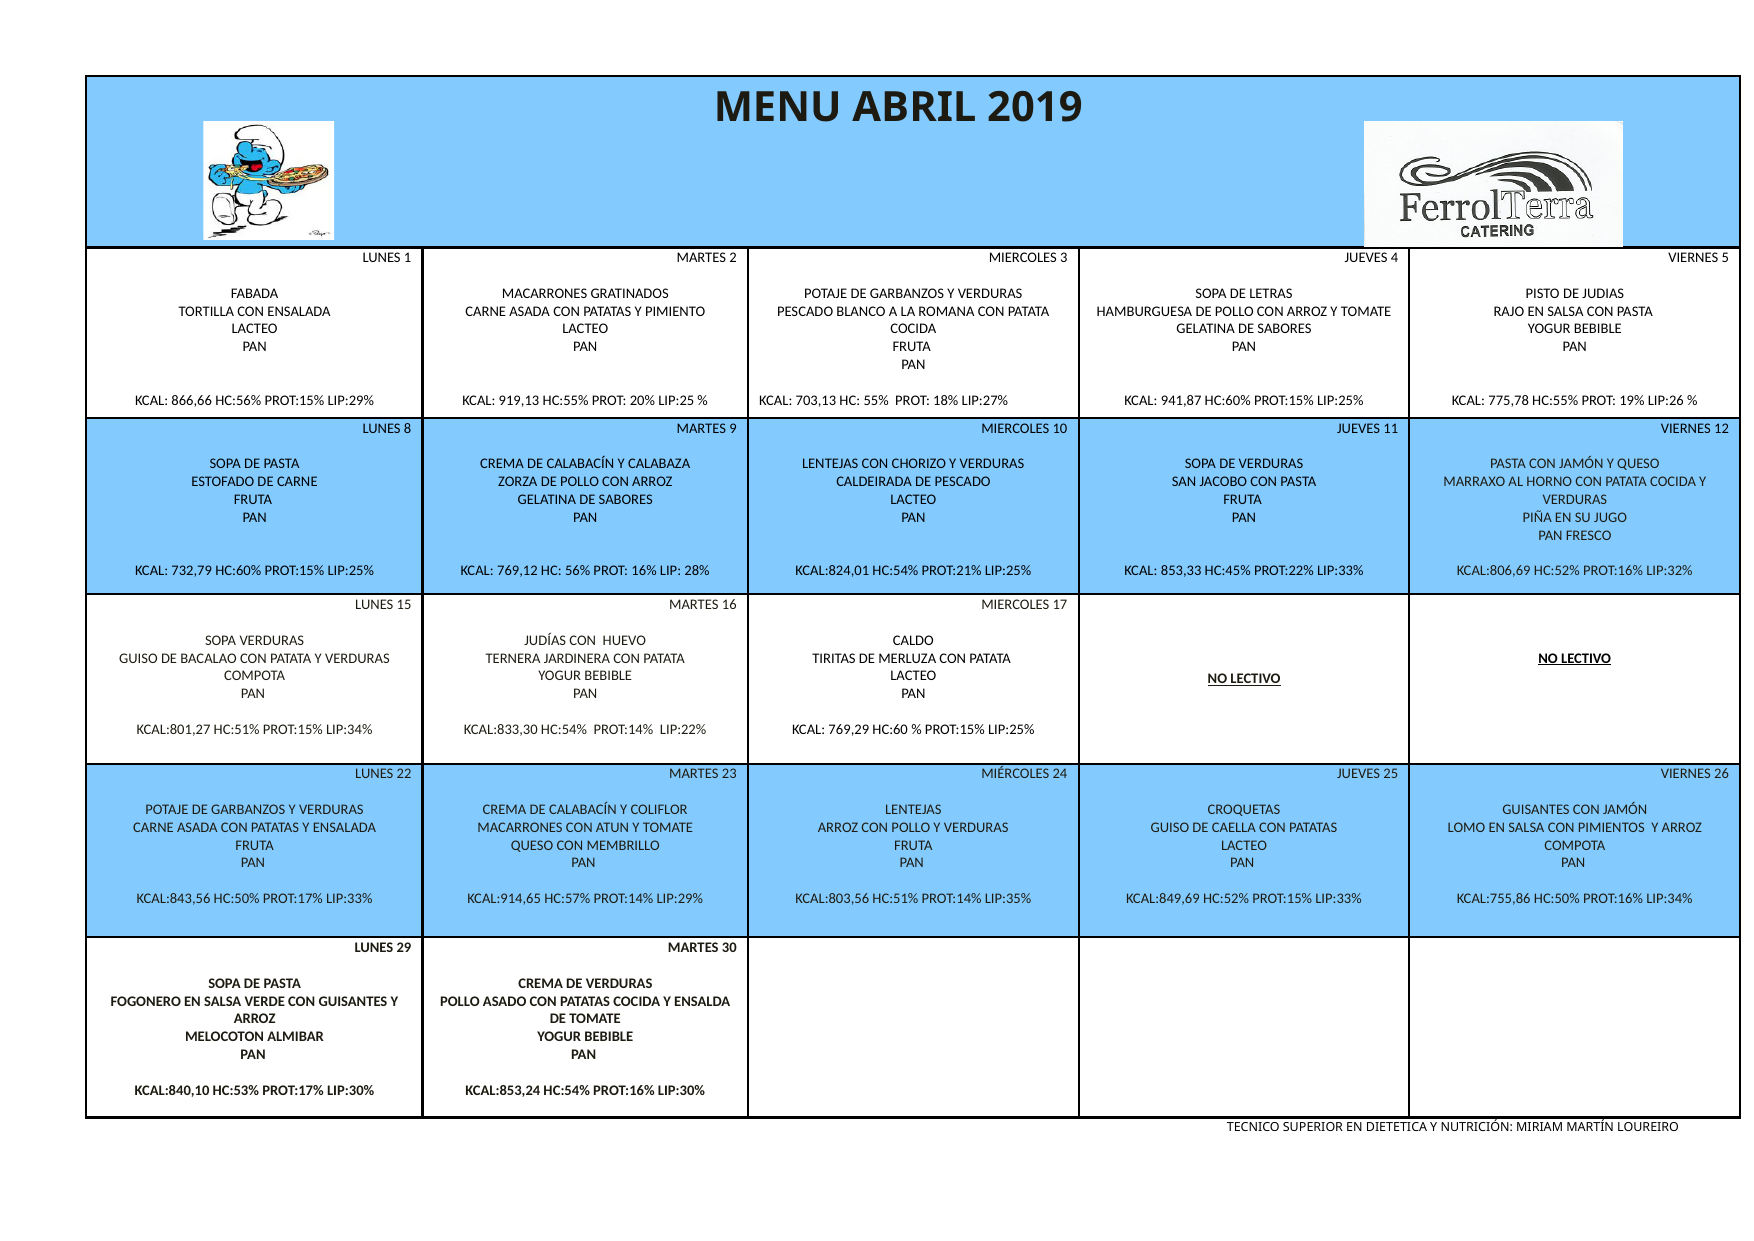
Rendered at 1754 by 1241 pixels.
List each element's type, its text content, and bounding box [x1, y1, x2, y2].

text TECNICO SUPERIOR EN DIETETICA Y NUTRICIÓN: MIRIAM MARTÍN LOUREIRO [75, 1118, 1679, 1136]
table_cell NO LECTIVO [1410, 595, 1739, 762]
table_cell MIERCOLES 10 LENTEJAS CON CHORIZO Y VERDURAS CALDEIRADA DE PESCADO LACTEO PAN KCAL:824,01 HC:54% PROT:21% LIP:25% [749, 419, 1078, 593]
table_cell [1410, 938, 1739, 1116]
table_cell MARTES 30 CREMA DE VERDURAS POLLO ASADO CON PATATAS COCIDA Y ENSALDA DE TOMATE YOGUR BEBIBLE PAN KCAL:853,24 HC:54% PROT:16% LIP:30% [424, 938, 747, 1116]
table_cell MARTES 2 MACARRONES GRATINADOS CARNE ASADA CON PATATAS Y PIMIENTO LACTEO PAN KCAL: 919,13 HC:55% PROT: 20% LIP:25 % [424, 249, 747, 417]
table_cell NO LECTIVO [1080, 595, 1408, 762]
table_cell [749, 938, 1078, 1116]
table_cell VIERNES 5 PISTO DE JUDIAS RAJO EN SALSA CON PASTA YOGUR BEBIBLE PAN KCAL: 775,78 HC:55% PROT: 19% LIP:26 % [1410, 249, 1739, 417]
table_cell JUEVES 11 SOPA DE VERDURAS SAN JACOBO CON PASTA FRUTA PAN KCAL: 853,33 HC:45% PROT:22% LIP:33% [1080, 419, 1408, 593]
table_cell MARTES 23 CREMA DE CALABACÍN Y COLIFLOR MACARRONES CON ATUN Y TOMATE QUESO CON MEMBRILLO PAN KCAL:914,65 HC:57% PROT:14% LIP:29% [424, 765, 747, 936]
table_cell LUNES 29 SOPA DE PASTA FOGONERO EN SALSA VERDE CON GUISANTES Y ARROZ MELOCOTON ALMIBAR PAN KCAL:840,10 HC:53% PROT:17% LIP:30% [87, 938, 421, 1116]
table_cell LUNES 22 POTAJE DE GARBANZOS Y VERDURAS CARNE ASADA CON PATATAS Y ENSALADA FRUTA PAN KCAL:843,56 HC:50% PROT:17% LIP:33% [87, 765, 421, 936]
table_cell VIERNES 26 GUISANTES CON JAMÓN LOMO EN SALSA CON PIMIENTOS Y ARROZ COMPOTA PAN KCAL:755,86 HC:50% PROT:16% LIP:34% [1410, 765, 1739, 936]
table_cell JUEVES 25 CROQUETAS GUISO DE CAELLA CON PATATAS LACTEO PAN KCAL:849,69 HC:52% PROT:15% LIP:33% [1080, 765, 1408, 936]
table_cell MARTES 9 CREMA DE CALABACÍN Y CALABAZA ZORZA DE POLLO CON ARROZ GELATINA DE SABORES PAN KCAL: 769,12 HC: 56% PROT: 16% LIP: 28% [424, 419, 747, 593]
table_cell MIERCOLES 17 CALDO TIRITAS DE MERLUZA CON PATATA LACTEO PAN KCAL: 769,29 HC:60 % PROT:15% LIP:25% [749, 595, 1078, 762]
table_cell MIERCOLES 3 POTAJE DE GARBANZOS Y VERDURAS PESCADO BLANCO A LA ROMANA CON PATATA COCIDA FRUTA PAN KCAL: 703,13 HC: 55% PROT: 18% LIP:27% [749, 249, 1078, 417]
table_cell LUNES 15 SOPA VERDURAS GUISO DE BACALAO CON PATATA Y VERDURAS COMPOTA PAN KCAL:801,27 HC:51% PROT:15% LIP:34% [87, 595, 421, 762]
table_cell LUNES 1 FABADA TORTILLA CON ENSALADA LACTEO PAN KCAL: 866,66 HC:56% PROT:15% LIP:29% [87, 249, 421, 417]
table_cell JUEVES 4 SOPA DE LETRAS HAMBURGUESA DE POLLO CON ARROZ Y TOMATE GELATINA DE SABORES PAN KCAL: 941,87 HC:60% PROT:15% LIP:25% [1080, 249, 1408, 417]
table_cell VIERNES 12 PASTA CON JAMÓN Y QUESO MARRAXO AL HORNO CON PATATA COCIDA Y VERDURAS PIÑA EN SU JUGO PAN FRESCO KCAL:806,69 HC:52% PROT:16% LIP:32% [1410, 419, 1739, 593]
table_cell MARTES 16 JUDÍAS CON HUEVO TERNERA JARDINERA CON PATATA YOGUR BEBIBLE PAN KCAL:833,30 HC:54% PROT:14% LIP:22% [424, 595, 747, 762]
table_cell MIÉRCOLES 24 LENTEJAS ARROZ CON POLLO Y VERDURAS FRUTA PAN KCAL:803,56 HC:51% PROT:14% LIP:35% [749, 765, 1078, 936]
table_cell LUNES 8 SOPA DE PASTA ESTOFADO DE CARNE FRUTA PAN KCAL: 732,79 HC:60% PROT:15% LIP:25% [87, 419, 421, 593]
table_cell [1080, 938, 1408, 1116]
table_header MENU ABRIL 2019 [87, 77, 1739, 246]
